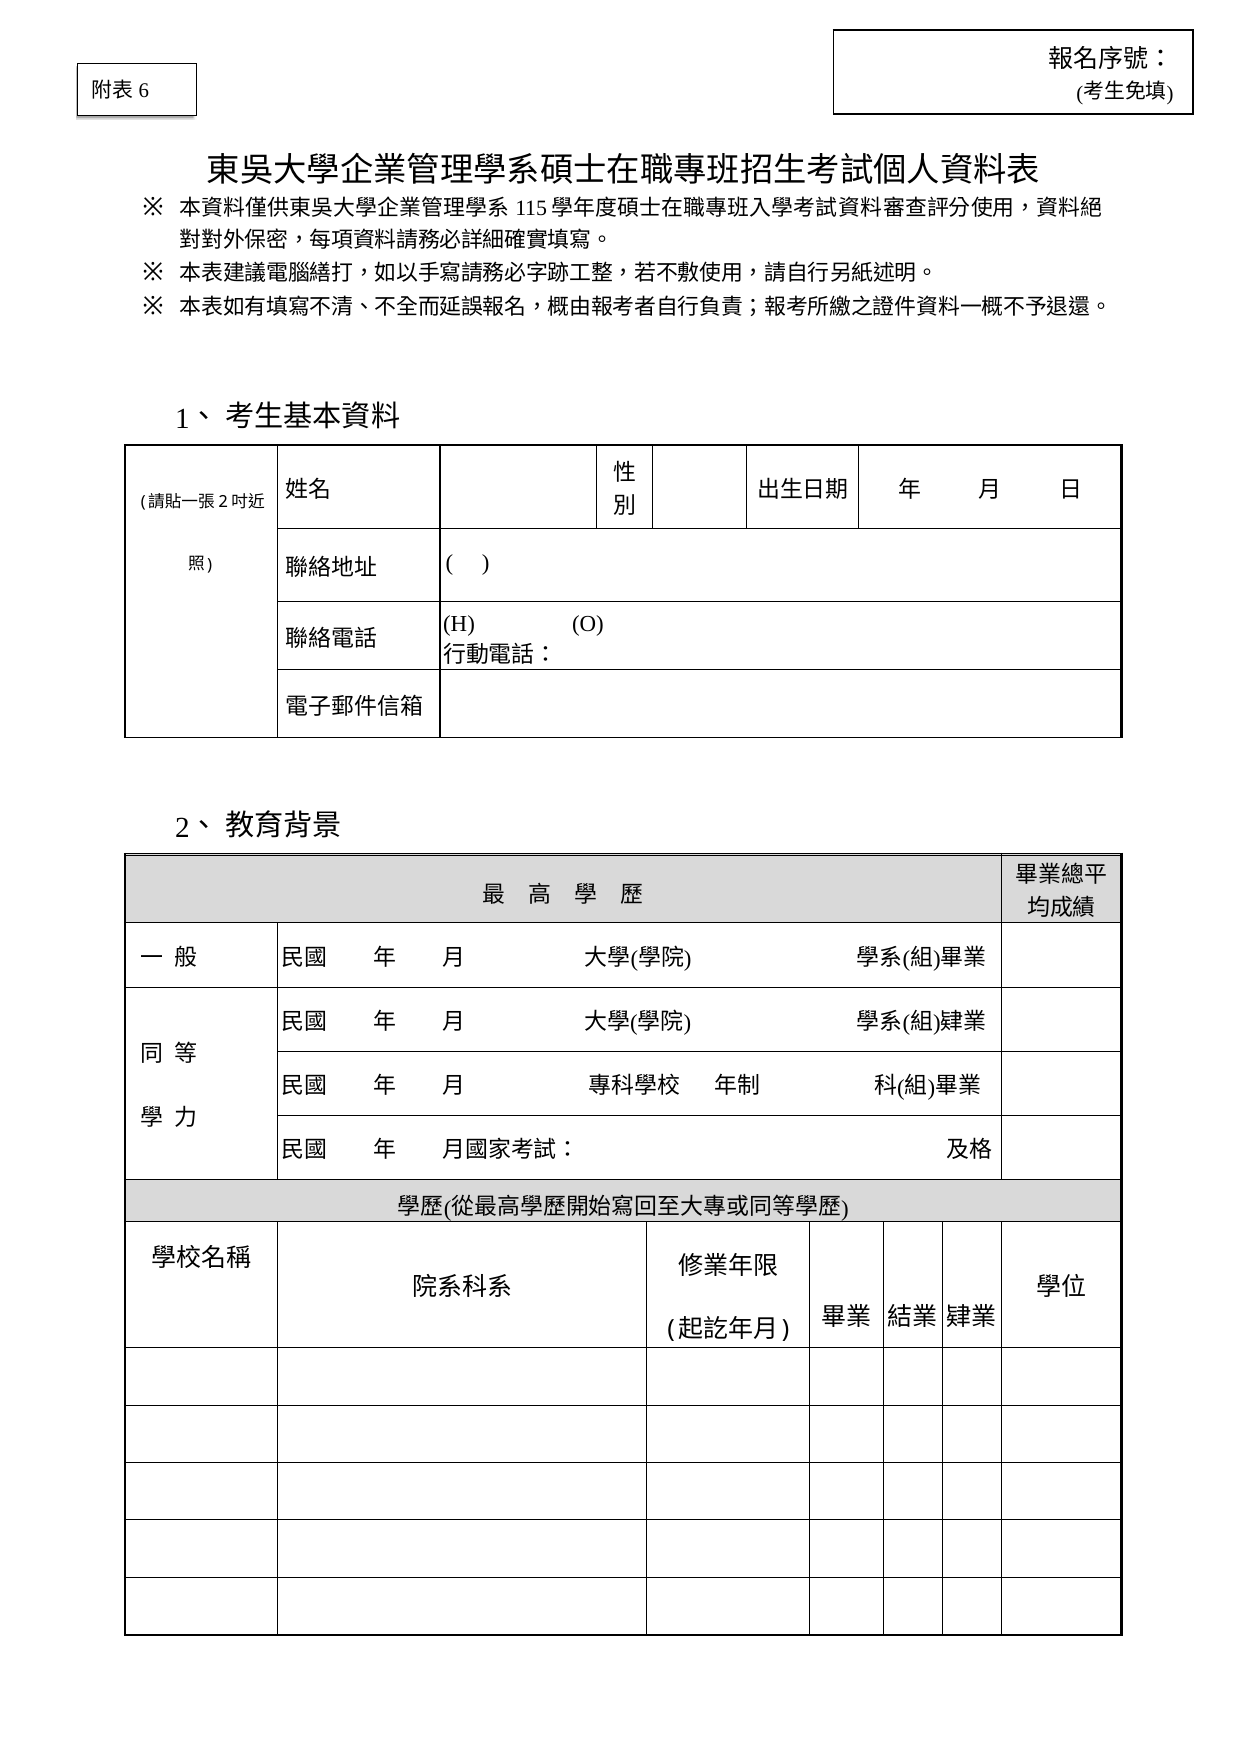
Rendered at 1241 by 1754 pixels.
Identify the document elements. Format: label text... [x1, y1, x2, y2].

table_cell [810, 1578, 883, 1634]
table_cell [278, 1463, 646, 1519]
table_header 姓名 [278, 446, 439, 528]
table_cell [810, 1348, 883, 1404]
table_cell [278, 1406, 646, 1462]
table_cell [1002, 1348, 1120, 1404]
table_cell [647, 1463, 809, 1519]
table_cell [884, 1520, 942, 1577]
table_cell [126, 1406, 277, 1462]
text 報名序號： (考生免填) [849, 38, 1173, 105]
table_cell 一 般 [126, 923, 277, 987]
table_cell 民國 年 月 大學(學院) 學系(組)肄業 [278, 988, 1001, 1051]
table_cell 民國 年 月 專科學校 年制 科(組)畢業 [278, 1052, 1001, 1115]
table_cell [884, 1578, 942, 1634]
table_header 年 月 日 [859, 446, 1120, 528]
list 考生基本資料 [175, 372, 1116, 435]
table_cell [943, 1406, 1001, 1462]
table_cell 院系科系 [278, 1222, 646, 1347]
table_cell [647, 1520, 809, 1577]
table_cell 學歷(從最高學歷開始寫回至大專或同等學歷) [126, 1180, 1120, 1221]
table_cell [943, 1520, 1001, 1577]
table_cell [126, 1578, 277, 1634]
table_cell [647, 1578, 809, 1634]
table_cell [126, 1520, 277, 1577]
table_cell [278, 1348, 646, 1404]
table_cell [1002, 1578, 1120, 1634]
table_cell [647, 1348, 809, 1404]
table_header 畢業總平均成績 [1002, 856, 1120, 922]
table_cell [278, 1578, 646, 1634]
table_cell 民國 年 月 大學(學院) 學系(組)畢業 [278, 923, 1001, 987]
table_cell [1002, 1052, 1120, 1115]
table_cell [1002, 988, 1120, 1051]
table_cell (H) (O) 行動電話： [441, 602, 1120, 669]
table_cell 修業年限 (起訖年月) [647, 1222, 809, 1347]
table_cell 肄業 [943, 1222, 1001, 1347]
table_cell [126, 1463, 277, 1519]
table_cell [810, 1520, 883, 1577]
table_cell [1002, 1463, 1120, 1519]
table_cell [943, 1463, 1001, 1519]
table_cell [126, 1348, 277, 1404]
table_cell 民國 年 月國家考試： 及格 [278, 1116, 1001, 1179]
table_header 出生日期 [747, 446, 858, 528]
table_cell [1002, 1116, 1120, 1179]
table_cell [1002, 1520, 1120, 1577]
table_cell [1002, 923, 1120, 987]
table_cell [943, 1578, 1001, 1634]
table_cell [943, 1348, 1001, 1404]
table_cell [884, 1406, 942, 1462]
table_cell 畢業 [810, 1222, 883, 1347]
text 東吳大學企業管理學系碩士在職專班招生考試個人資料表 [130, 126, 1116, 188]
table_cell [278, 1520, 646, 1577]
table_header (請貼一張2吋近照) [126, 446, 277, 737]
table_cell [441, 670, 1120, 737]
table_cell ( ) [441, 529, 1120, 601]
table_cell [1002, 1406, 1120, 1462]
table_header [441, 446, 596, 528]
table_cell [810, 1406, 883, 1462]
list 本資料僅供東吳大學企業管理學系115學年度碩士在職專班入學考試資料審查評分使用，資料絕對對外保密，每項資料請務必詳細確實填寫。 [142, 188, 1104, 254]
table_cell 聯絡電話 [278, 602, 439, 669]
table_cell [884, 1348, 942, 1404]
table_cell [810, 1463, 883, 1519]
table_cell [647, 1406, 809, 1462]
table_cell 結業 [884, 1222, 942, 1347]
table_header 性別 [597, 446, 652, 528]
list 本表如有填寫不清、不全而延誤報名，概由報考者自行負責；報考所繳之證件資料一概不予退還。 [142, 288, 1104, 322]
table_header 最 高 學 歷 [126, 856, 1001, 922]
table_cell 同 等 學 力 [126, 988, 277, 1179]
table_cell 學校名稱 [126, 1222, 277, 1347]
table_cell 聯絡地址 [278, 529, 439, 601]
table_cell 電子郵件信箱 [278, 670, 439, 737]
table_cell [884, 1463, 942, 1519]
list 本表建議電腦繕打，如以手寫請務必字跡工整，若不敷使用，請自行另紙述明。 [142, 254, 1104, 288]
table_header [653, 446, 746, 528]
table_cell 學位 [1002, 1222, 1120, 1347]
list 教育背景 [175, 781, 1116, 843]
